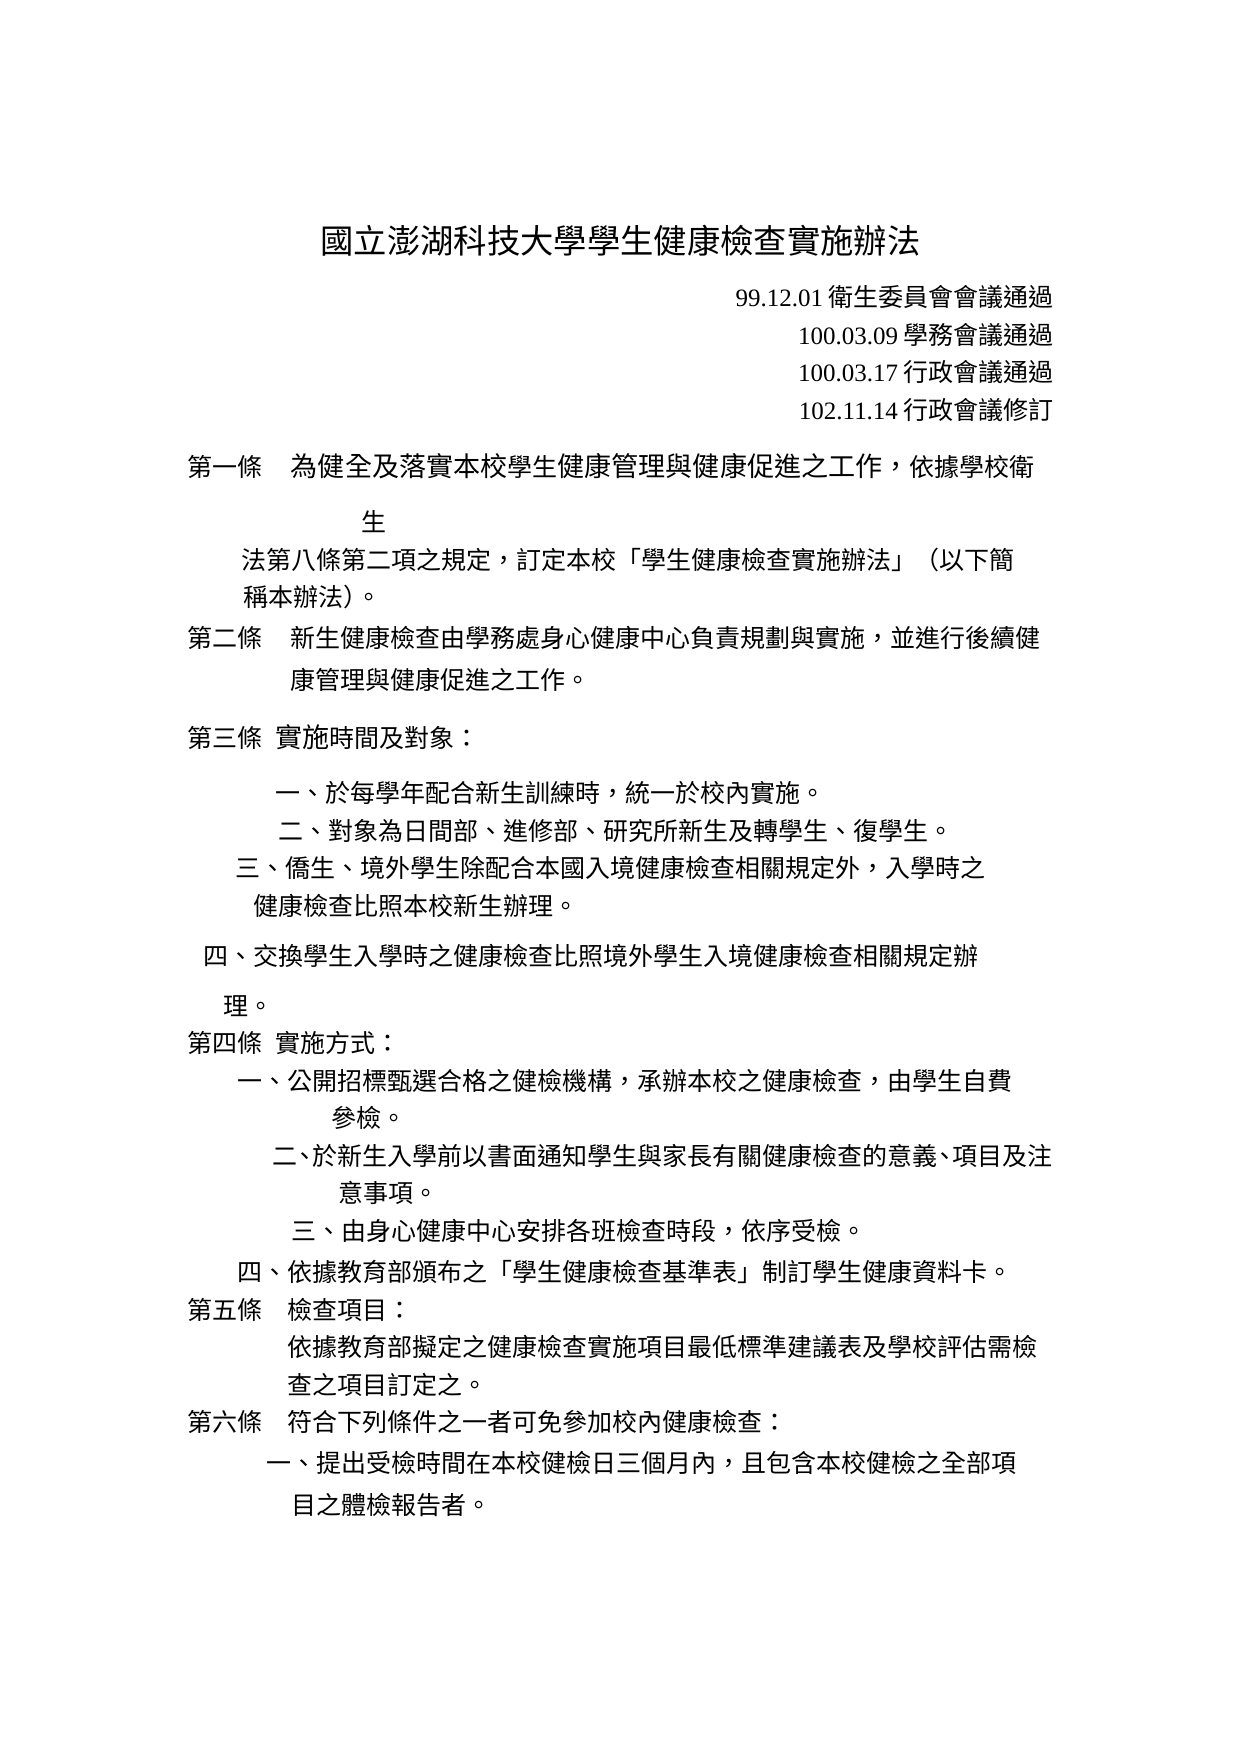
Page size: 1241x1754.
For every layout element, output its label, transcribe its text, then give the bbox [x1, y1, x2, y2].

text 健康檢查比照本校新生辦理。 [179, 885, 1053, 923]
text 二、於新生入學前以書面通知學生與家長有關健康檢查的意義、項目及注意事項。 [260, 1135, 1053, 1210]
text 三、由身心健康中心安排各班檢查時段，依序受檢。 [187, 1210, 1053, 1248]
text 依據教育部擬定之健康檢查實施項目最低標準建議表及學校評估需檢 [187, 1327, 1053, 1364]
list 檢查項目： [187, 1289, 1053, 1327]
text 國立澎湖科技大學學生健康檢查實施辦法 [187, 202, 1053, 277]
list 為健全及落實本校學生健康管理與健康促進之工作，依據學校衛生 [187, 427, 1053, 539]
text 一、於每學年配合新生訓練時，統一於校內實施。 [187, 773, 1053, 810]
text 100.03.17行政會議通過 [187, 352, 1053, 389]
text 目之體檢報告者。 [253, 1481, 1053, 1523]
text 法第八條第二項之規定，訂定本校「學生健康檢查實施辦法」（以下簡 [187, 539, 1053, 577]
text 查之項目訂定之。 [187, 1364, 1053, 1402]
text 三、僑生、境外學生除配合本國入境健康檢查相關規定外，入學時之 [179, 848, 1053, 885]
text 四、交換學生入學時之健康檢查比照境外學生入境健康檢查相關規定辦 [112, 935, 1053, 973]
text 參檢。 [325, 1098, 1053, 1135]
text 第四條 實施方式： [187, 1023, 1053, 1060]
text 102.11.14行政會議修訂 [187, 389, 1053, 427]
text 四、依據教育部頒布之「學生健康檢查基準表」制訂學生健康資料卡。 [187, 1248, 1053, 1289]
text 理。 [112, 985, 1053, 1023]
text 二、對象為日間部、進修部、研究所新生及轉學生、復學生。 [266, 810, 1053, 848]
text 第三條 實施時間及對象： [187, 698, 1053, 773]
text 99.12.01衛生委員會會議通過 [187, 277, 1053, 314]
text 稱本辦法）。 [187, 577, 1053, 614]
list 新生健康檢查由學務處身心健康中心負責規劃與實施，並進行後續健康管理與健康促進之工作。 [187, 614, 1053, 698]
text 100.03.09學務會議通過 [187, 314, 1053, 352]
text 一、公開招標甄選合格之健檢機構，承辦本校之健康檢查，由學生自費 [187, 1060, 1053, 1098]
list 符合下列條件之一者可免參加校內健康檢查： [187, 1402, 1053, 1439]
text 一、提出受檢時間在本校健檢日三個月內，且包含本校健檢之全部項 [253, 1439, 1053, 1481]
